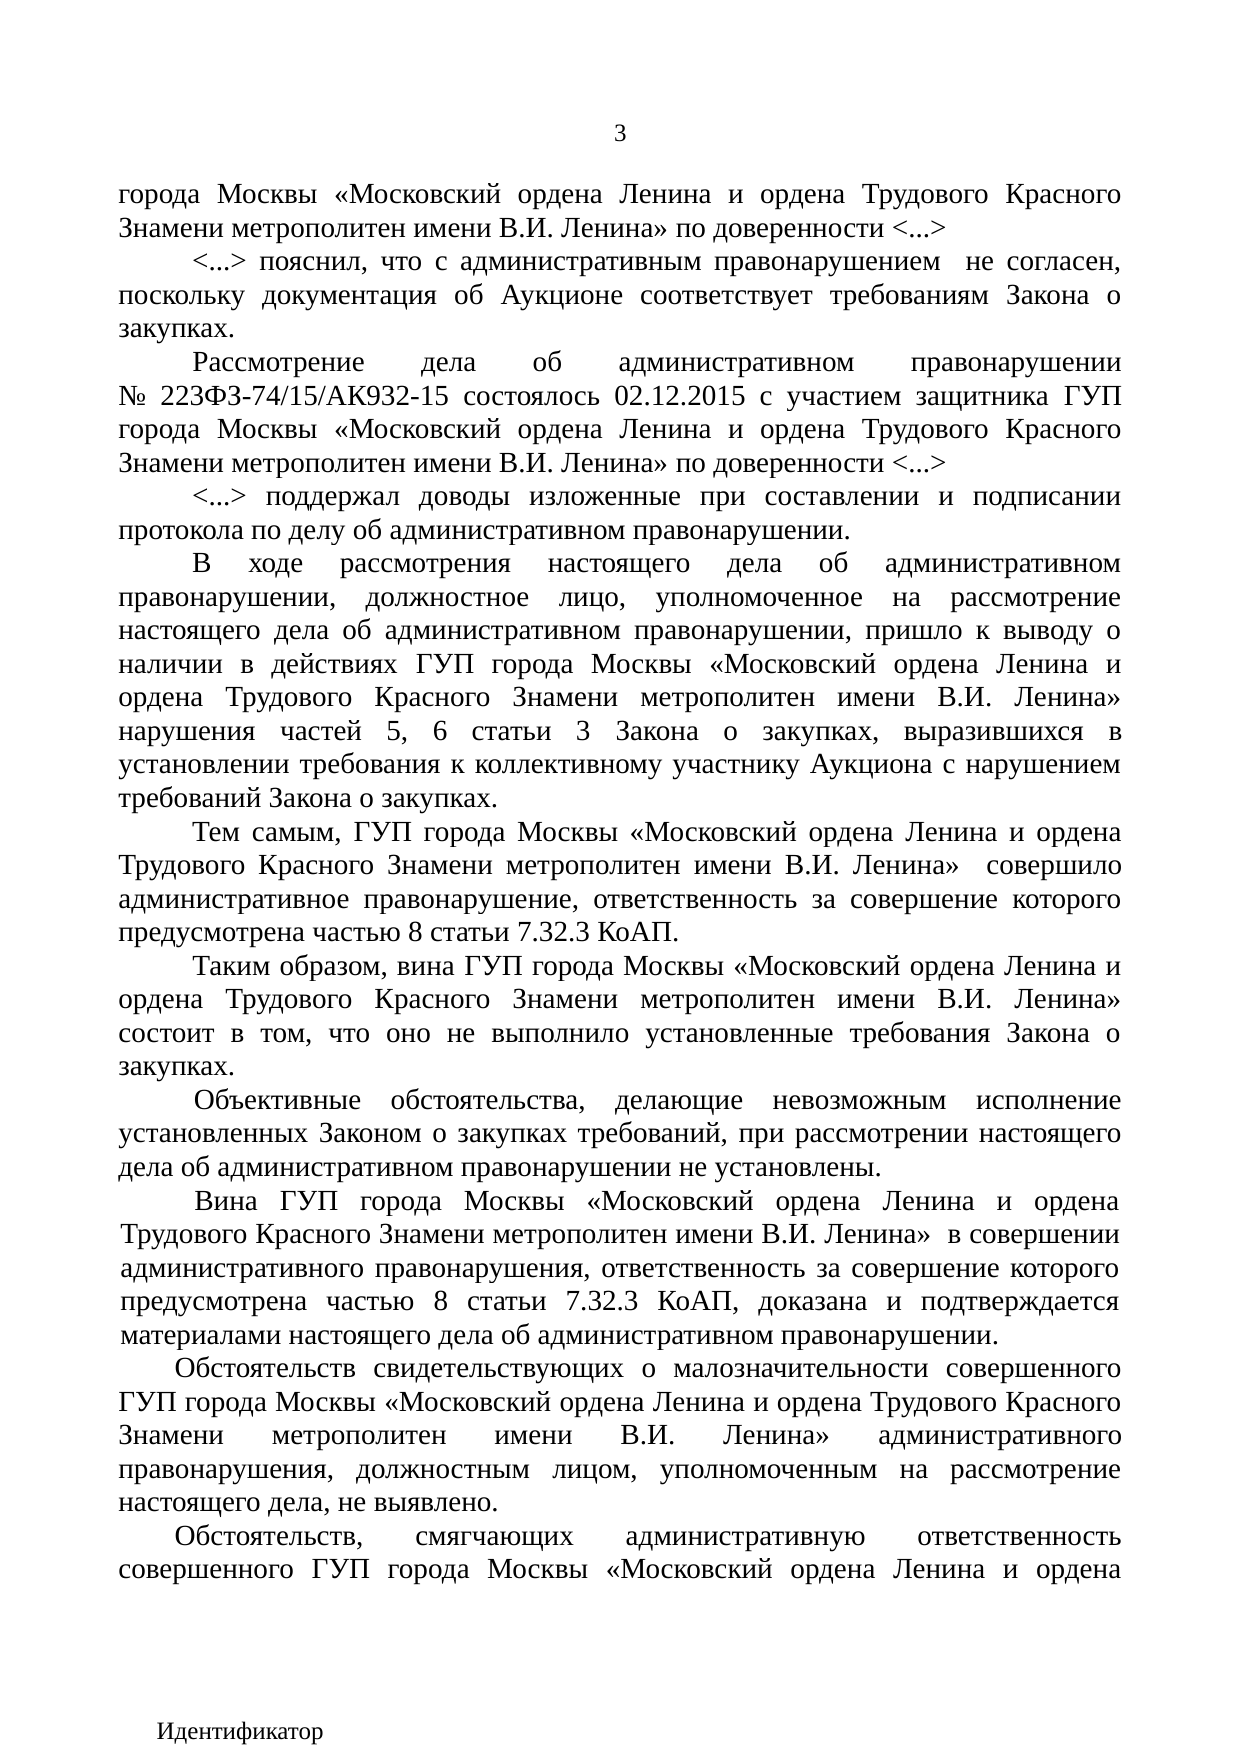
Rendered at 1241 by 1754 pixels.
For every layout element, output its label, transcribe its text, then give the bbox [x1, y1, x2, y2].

text <...> пояснил, что с административным правонарушением не согласен, поскольку документация об Аукционе соответствует требованиям Закона о закупках. [118, 243, 1122, 344]
text <...> поддержал доводы изложенные при составлении и подписании протокола по делу об административном правонарушении. [118, 478, 1122, 545]
text Объективные обстоятельства, делающие невозможным исполнение установленных Законом о закупках требований, при рассмотрении настоящего дела об административном правонарушении не установлены. [118, 1082, 1122, 1183]
text Вина ГУП города Москвы «Московский ордена Ленина и ордена Трудового Красного Знамени метрополитен имени В.И. Ленина» в совершении административного правонарушения, ответственность за совершение которого предусмотрена частью 8 статьи 7.32.3 КоАП, доказана и подтверждается материалами настоящего дела об административном правонарушении. [120, 1183, 1120, 1350]
text Обстоятельств, смягчающих административную ответственность совершенного ГУП города Москвы «Московский ордена Ленина и ордена [118, 1518, 1122, 1585]
text Таким образом, вина ГУП города Москвы «Московский ордена Ленина и ордена Трудового Красного Знамени метрополитен имени В.И. Ленина» состоит в том, что оно не выполнило установленные требования Закона о закупках. [118, 948, 1122, 1082]
text Рассмотрение дела об административном правонарушении № 223ФЗ-74/15/АК932-15 состоялось 02.12.2015 с участием защитника ГУП города Москвы «Московский ордена Ленина и ордена Трудового Красного Знамени метрополитен имени В.И. Ленина» по доверенности <...> [118, 344, 1122, 478]
text Обстоятельств свидетельствующих о малозначительности совершенного ГУП города Москвы «Московский ордена Ленина и ордена Трудового Красного Знамени метрополитен имени В.И. Ленина» административного правонарушения, должностным лицом, уполномоченным на рассмотрение настоящего дела, не выявлено. [118, 1350, 1122, 1518]
text города Москвы «Московский ордена Ленина и ордена Трудового Красного Знамени метрополитен имени В.И. Ленина» по доверенности <...> [118, 176, 1122, 243]
text Тем самым, ГУП города Москвы «Московский ордена Ленина и ордена Трудового Красного Знамени метрополитен имени В.И. Ленина» совершило административное правонарушение, ответственность за совершение которого предусмотрена частью 8 статьи 7.32.3 КоАП. [118, 814, 1122, 948]
text В ходе рассмотрения настоящего дела об административном правонарушении, должностное лицо, уполномоченное на рассмотрение настоящего дела об административном правонарушении, пришло к выводу о наличии в действиях ГУП города Москвы «Московский ордена Ленина и ордена Трудового Красного Знамени метрополитен имени В.И. Ленина» нарушения частей 5, 6 статьи 3 Закона о закупках, выразившихся в установлении требования к коллективному участнику Аукциона с нарушением требований Закона о закупках. [118, 545, 1122, 814]
